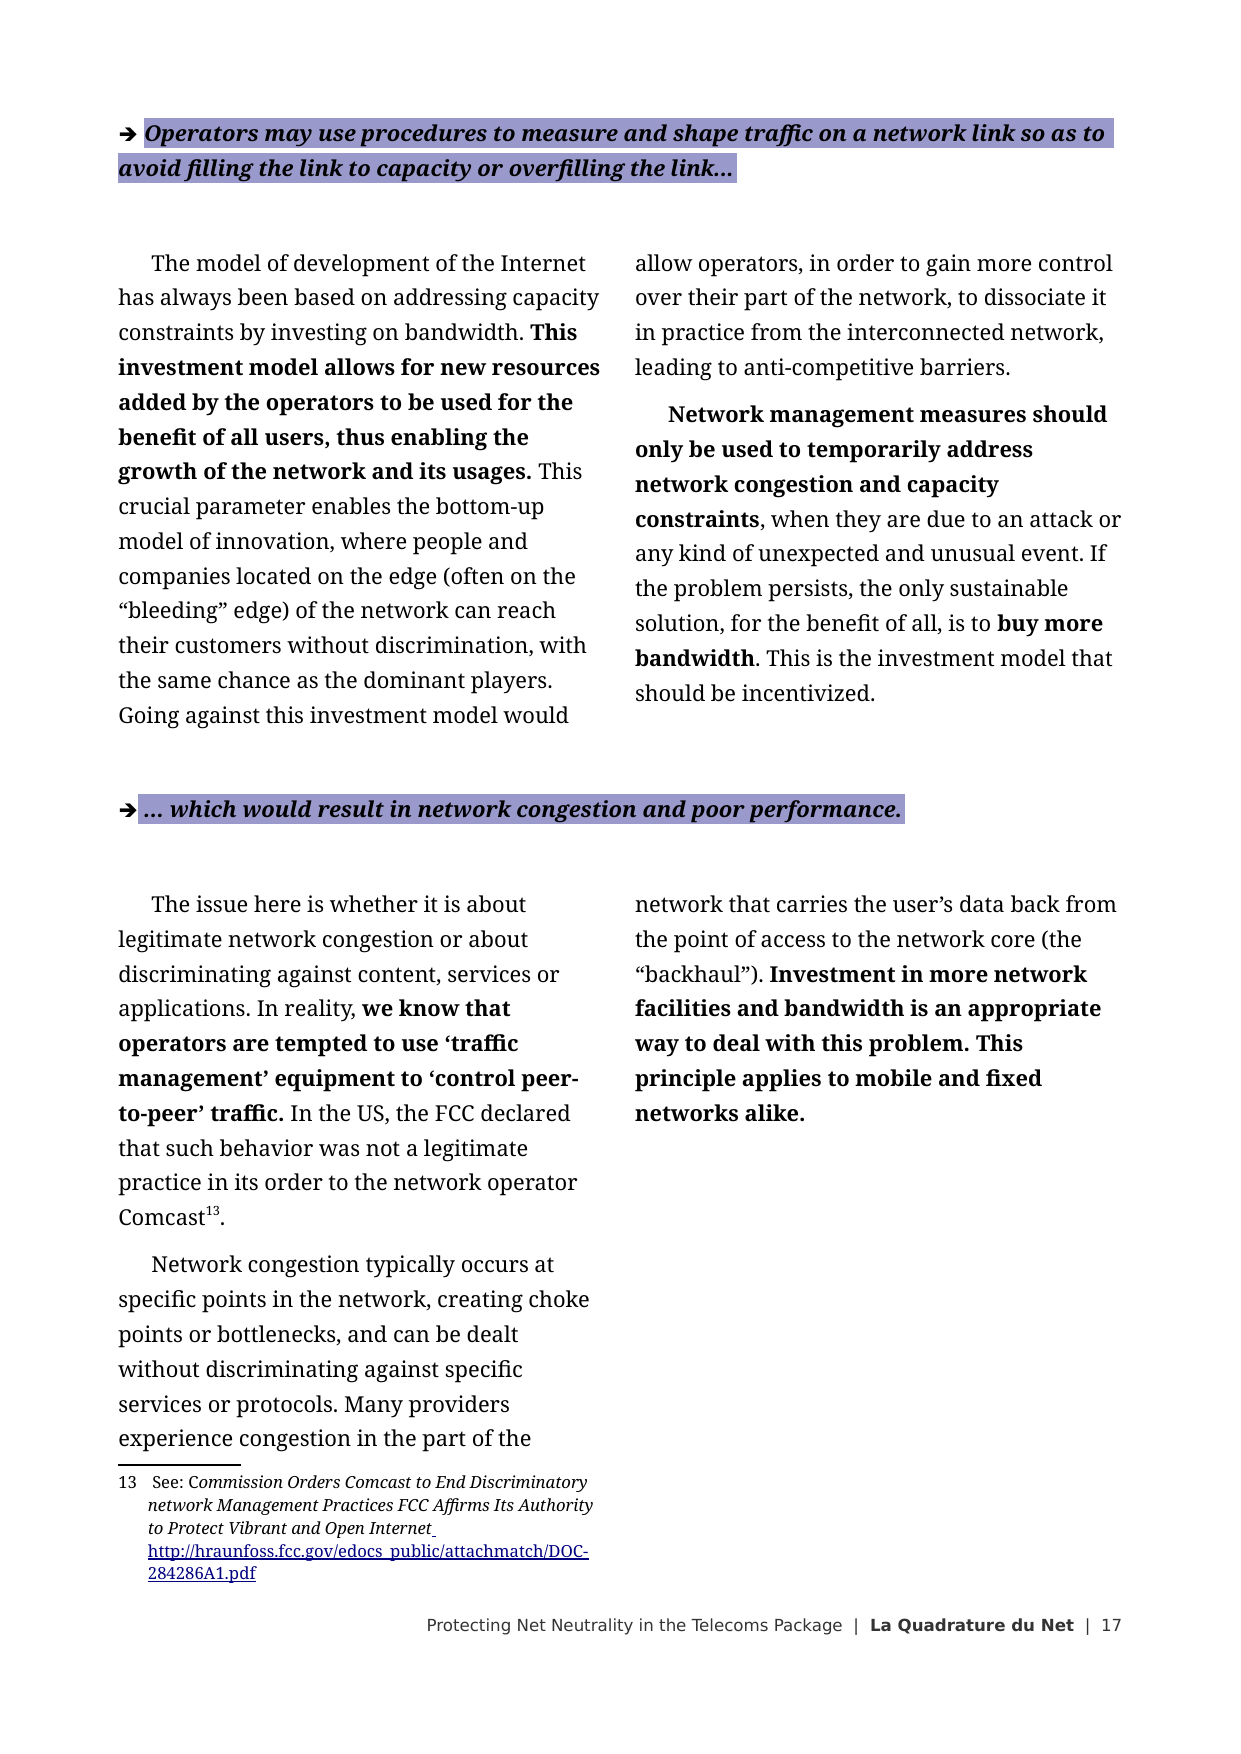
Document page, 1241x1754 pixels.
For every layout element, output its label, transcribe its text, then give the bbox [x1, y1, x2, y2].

text allow operators, in order to gain more control over their part of the network, to dissociate it in practice from the interconnected network, leading to anti-competitive barriers. [635, 247, 1122, 382]
text network that carries the user’s data back from the point of access to the network core (the “backhaul”). Investment in more network facilities and bandwidth is an appropriate way to deal with this problem. This principle applies to mobile and fixed networks alike. [635, 889, 1122, 1127]
list Operators may use procedures to measure and shape traffic on a network link so as to avoid filling the link to capacity or overfilling the link... [118, 118, 1122, 183]
text The issue here is whether it is about legitimate network congestion or about discriminating against content, services or applications. In reality, we know that operators are tempted to use ‘traffic management’ equipment to ‘control peer-to-peer’ traffic. In the US, the FCC declared that such behavior was not a legitimate practice in its order to the network operator Comcast. [118, 889, 605, 1232]
text Network management measures should only be used to temporarily address network congestion and capacity constraints, when they are due to an attack or any kind of unexpected and unusual event. If the problem persists, the only sustainable solution, for the benefit of all, is to buy more bandwidth. This is the investment model that should be incentivized. [635, 399, 1122, 707]
list ... which would result in network congestion and poor performance. [118, 794, 1122, 824]
text The model of development of the Internet has always been based on addressing capacity constraints by investing on bandwidth. This investment model allows for new resources added by the operators to be used for the benefit of all users, thus enabling the growth of the network and its usages. This crucial parameter enables the bottom-up model of innovation, where people and companies located on the edge (often on the “bleeding” edge) of the network can reach their customers without discrimination, with the same chance as the dominant players. Going against this investment model would [118, 247, 605, 729]
text See: Commission Orders Comcast to End Discriminatory network Management Practices FCC Affirms Its Authority to Protect Vibrant and Open Internet http://hraunfoss.fcc.gov/edocs_public/attachmatch/DOC-284286A1.pdf [118, 1471, 605, 1585]
text Network congestion typically occurs at specific points in the network, creating choke points or bottlenecks, and can be dealt without discriminating against specific services or protocols. Many providers experience congestion in the part of the [118, 1249, 605, 1453]
